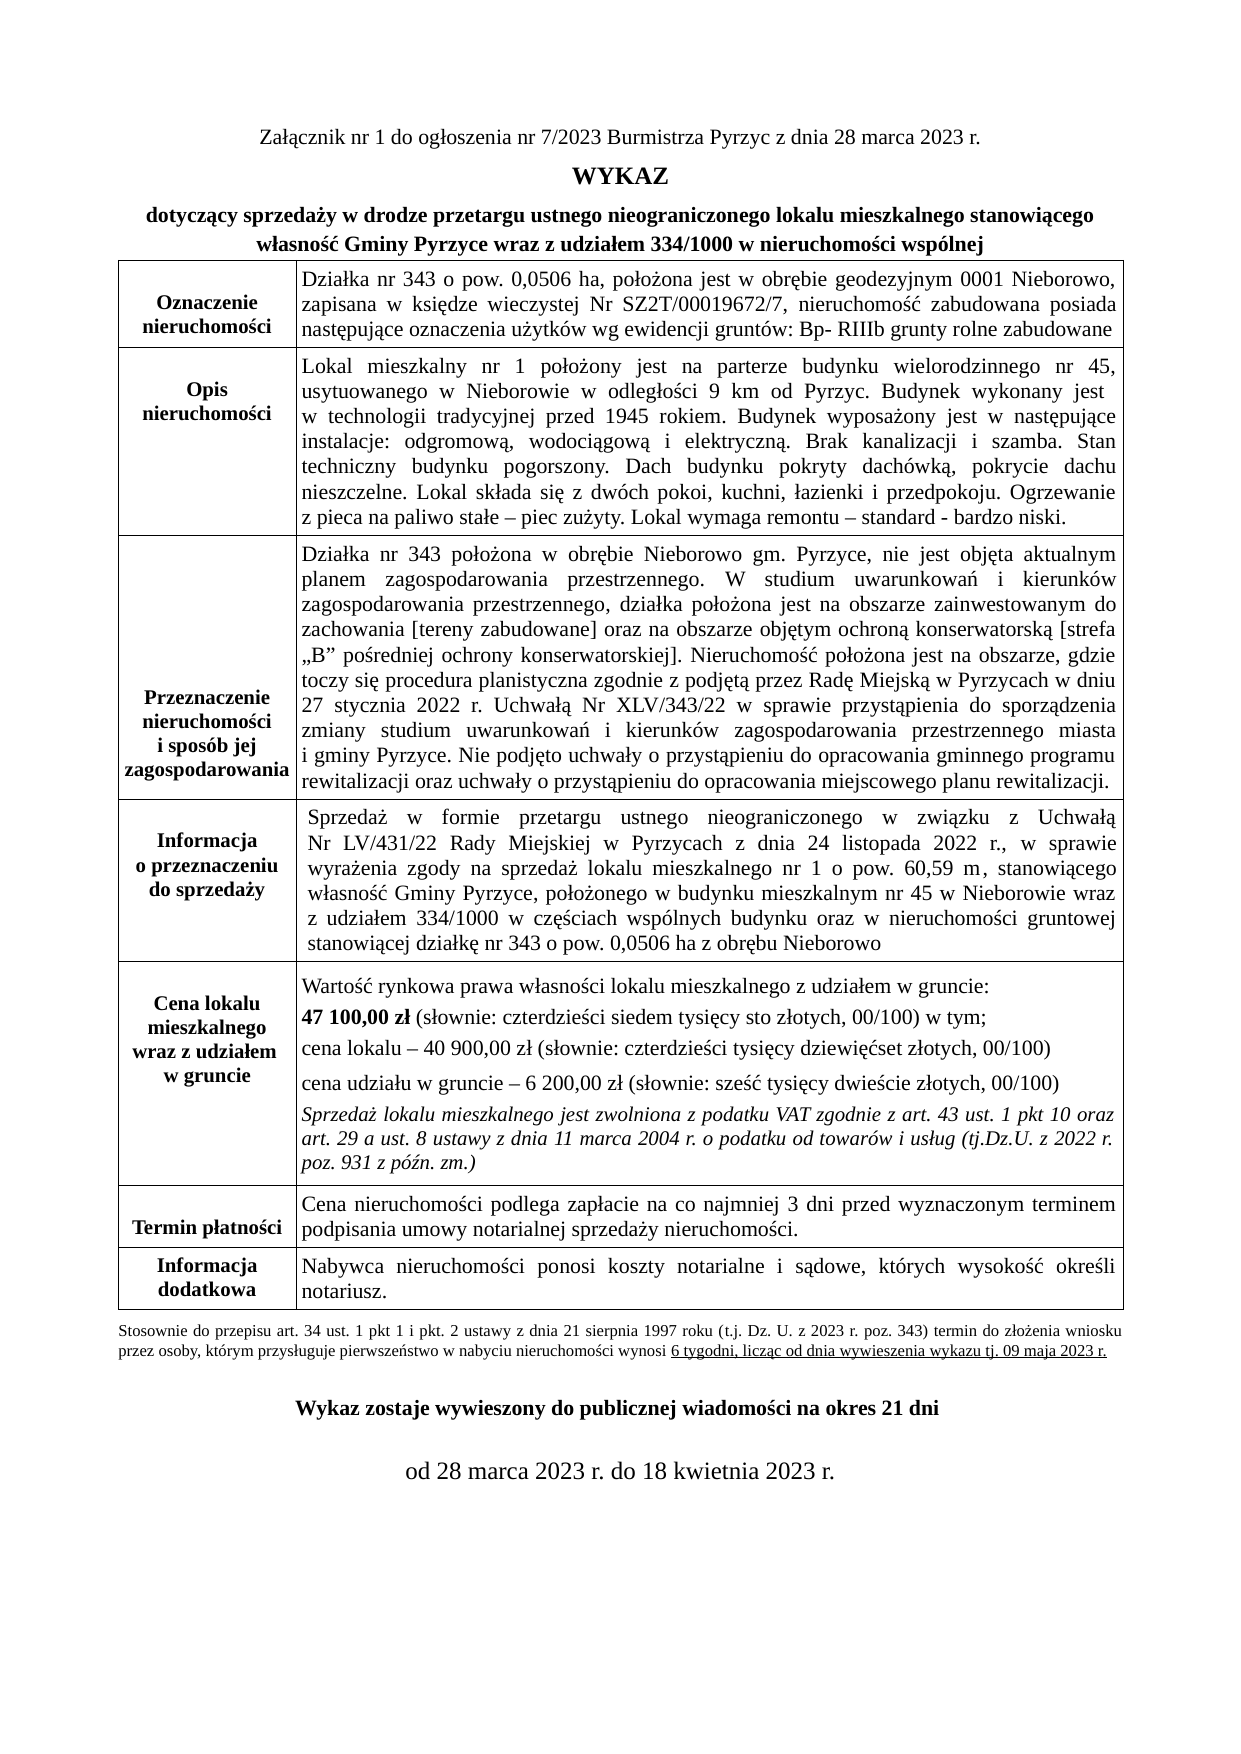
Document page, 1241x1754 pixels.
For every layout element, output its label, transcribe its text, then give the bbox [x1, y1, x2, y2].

text od 28 marca 2023 r. do 18 kwietnia 2023 r. [118, 1456, 1122, 1485]
text Załącznik nr 1 do ogłoszenia nr 7/2023 Burmistrza Pyrzyc z dnia 28 marca 2023 r. [118, 124, 1122, 149]
table_cell Wartość rynkowa prawa własności lokalu mieszkalnego z udziałem w gruncie: 47 100,00 zł (słownie: czterdzieści siedem tysięcy sto złotych, 00/100) w tym; cena lokalu – 40 900,00 zł (słownie: czterdzieści tysięcy dziewięćset złotych, 00/100) cena udziału w gruncie – 6 200,00 zł (słownie: sześć tysięcy dwieście złotych, 00/100) Sprzedaż lokalu mieszkalnego jest zwolniona z podatku VAT zgodnie z art. 43 ust. 1 pkt 10 oraz art. 29 a ust. 8 ustawy z dnia 11 marca 2004 r. o podatku od towarów i usług (tj.Dz.U. z 2022 r. poz. 931 z późn. zm.) [297, 962, 1123, 1185]
table_cell Sprzedaż w formie przetargu ustnego nieograniczonego w związku z Uchwałą Nr LV/431/22 Rady Miejskiej w Pyrzycach z dnia 24 listopada 2022 r., w sprawie wyrażenia zgody na sprzedaż lokalu mieszkalnego nr 1 o pow. 60,59 m, stanowiącego własność Gminy Pyrzyce, położonego w budynku mieszkalnym nr 45 w Nieborowie wraz z udziałem 334/1000 w częściach wspólnych budynku oraz w nieruchomości gruntowej stanowiącej działkę nr 343 o pow. 0,0506 ha z obrębu Nieborowo [297, 800, 1123, 961]
table_header Oznaczenie nieruchomości [119, 261, 296, 347]
table_cell Opis nieruchomości [119, 348, 296, 535]
table_cell Informacja o przeznaczeniu do sprzedaży [119, 800, 296, 961]
text dotyczący sprzedaży w drodze przetargu ustnego nieograniczonego lokalu mieszkalnego stanowiącego własność Gminy Pyrzyce wraz z udziałem 334/1000 w nieruchomości wspólnej [118, 202, 1122, 256]
table_header Działka nr 343 o pow. 0,0506 ha, położona jest w obrębie geodezyjnym 0001 Nieborowo, zapisana w księdze wieczystej Nr SZ2T/00019672/7, nieruchomość zabudowana posiada następujące oznaczenia użytków wg ewidencji gruntów: Bp- RIIIb grunty rolne zabudowane [297, 261, 1123, 347]
table_cell Cena nieruchomości podlega zapłacie na co najmniej 3 dni przed wyznaczonym terminem podpisania umowy notarialnej sprzedaży nieruchomości. [297, 1186, 1123, 1247]
table_cell Cena lokalu mieszkalnego wraz z udziałem w gruncie [119, 962, 296, 1185]
table_cell Informacja dodatkowa [119, 1248, 296, 1309]
text WYKAZ [118, 161, 1122, 190]
table_cell Przeznaczenie nieruchomości i sposób jej zagospodarowania [119, 536, 296, 798]
table_cell Termin płatności [119, 1186, 296, 1247]
table_cell Lokal mieszkalny nr 1 położony jest na parterze budynku wielorodzinnego nr 45, usytuowanego w Nieborowie w odległości 9 km od Pyrzyc. Budynek wykonany jest w technologii tradycyjnej przed 1945 rokiem. Budynek wyposażony jest w następujące instalacje: odgromową, wodociągową i elektryczną. Brak kanalizacji i szamba. Stan techniczny budynku pogorszony. Dach budynku pokryty dachówką, pokrycie dachu nieszczelne. Lokal składa się z dwóch pokoi, kuchni, łazienki i przedpokoju. Ogrzewanie z pieca na paliwo stałe – piec zużyty. Lokal wymaga remontu – standard - bardzo niski. [297, 348, 1123, 535]
text Wykaz zostaje wywieszony do publicznej wiadomości na okres 21 dni [118, 1395, 1122, 1420]
table_cell Nabywca nieruchomości ponosi koszty notarialne i sądowe, których wysokość określi notariusz. [297, 1248, 1123, 1309]
text Stosownie do przepisu art. 34 ust. 1 pkt 1 i pkt. 2 ustawy z dnia 21 sierpnia 1997 roku (t.j. Dz. U. z 2023 r. poz. 343) termin do złożenia wniosku przez osoby, którym przysługuje pierwszeństwo w nabyciu nieruchomości wynosi 6 tygodni, licząc od dnia wywieszenia wykazu tj. 09 maja 2023 r. [118, 1321, 1122, 1359]
table_cell Działka nr 343 położona w obrębie Nieborowo gm. Pyrzyce, nie jest objęta aktualnym planem zagospodarowania przestrzennego. W studium uwarunkowań i kierunków zagospodarowania przestrzennego, działka położona jest na obszarze zainwestowanym do zachowania [tereny zabudowane] oraz na obszarze objętym ochroną konserwatorską [strefa „B” pośredniej ochrony konserwatorskiej]. Nieruchomość położona jest na obszarze, gdzie toczy się procedura planistyczna zgodnie z podjętą przez Radę Miejską w Pyrzycach w dniu 27 stycznia 2022 r. Uchwałą Nr XLV/343/22 w sprawie przystąpienia do sporządzenia zmiany studium uwarunkowań i kierunków zagospodarowania przestrzennego miasta i gminy Pyrzyce. Nie podjęto uchwały o przystąpieniu do opracowania gminnego programu rewitalizacji oraz uchwały o przystąpieniu do opracowania miejscowego planu rewitalizacji. [297, 536, 1123, 798]
